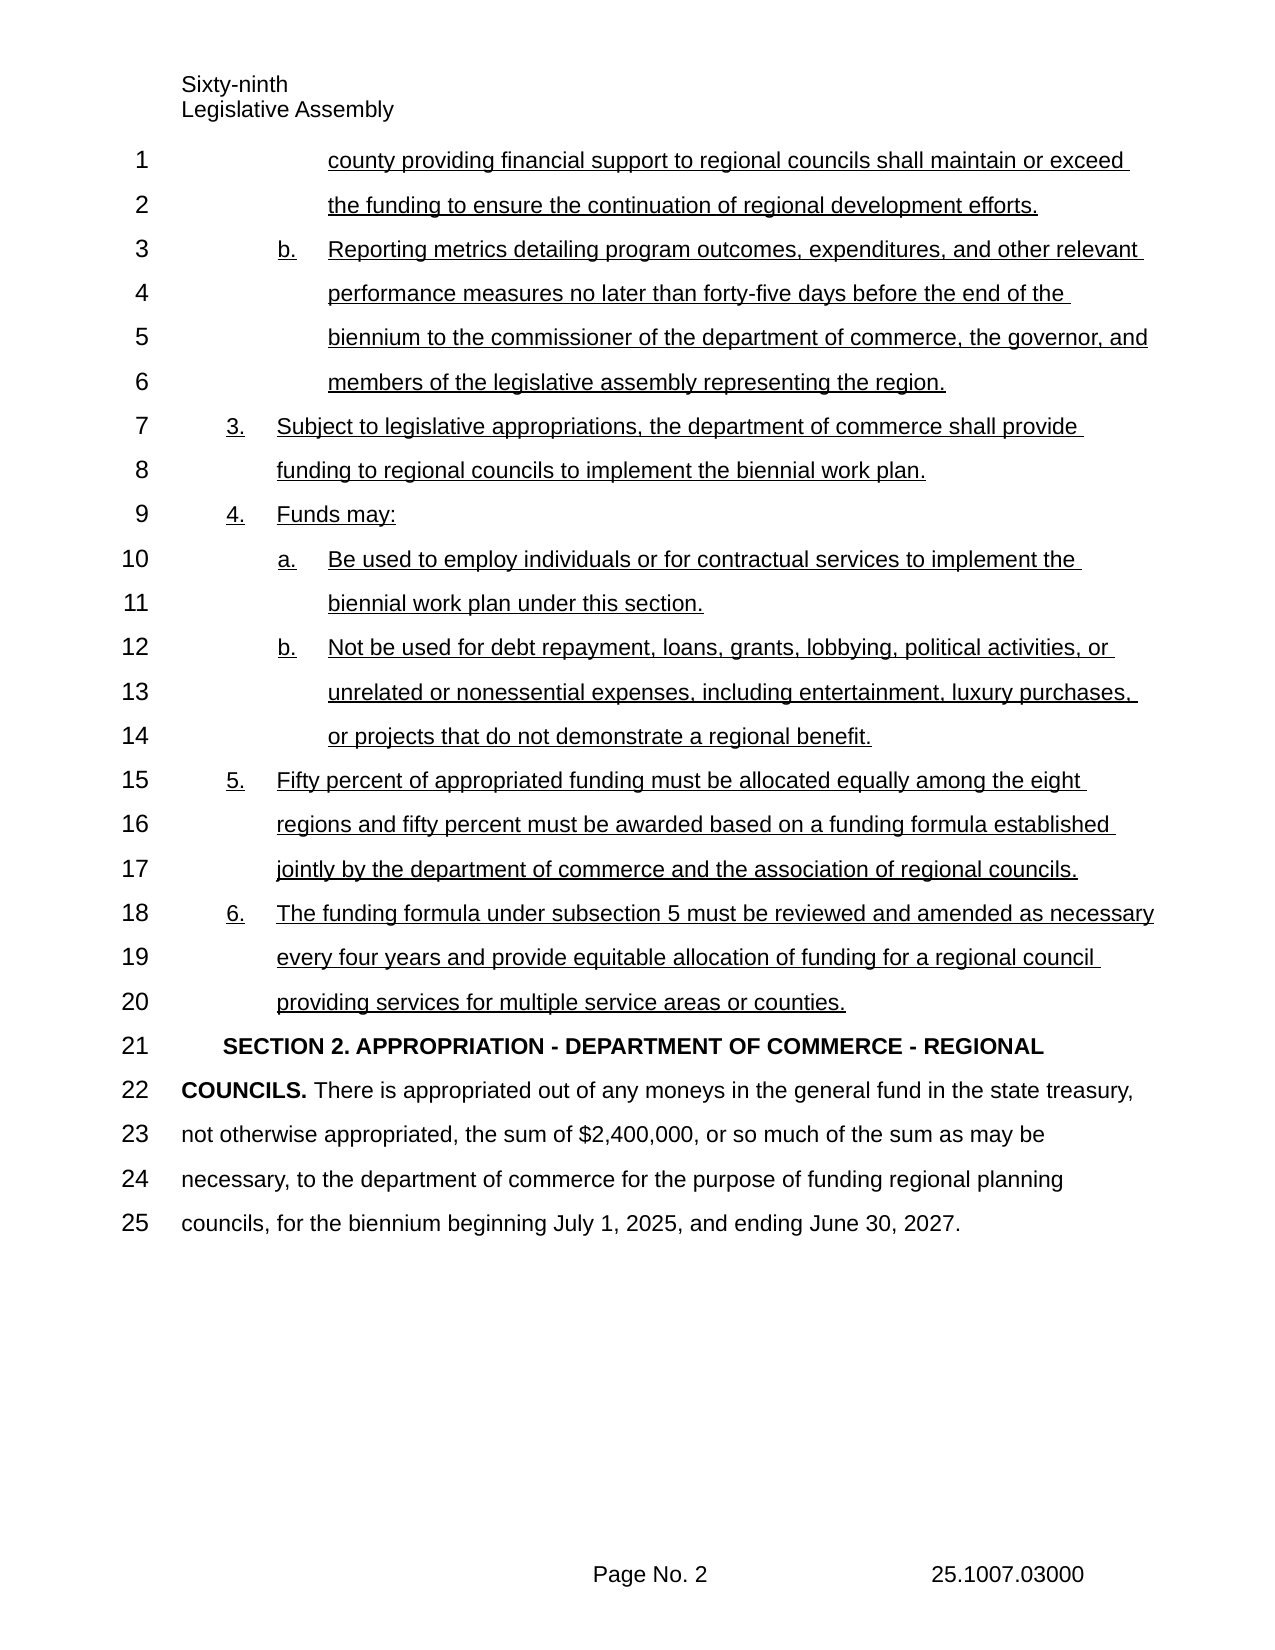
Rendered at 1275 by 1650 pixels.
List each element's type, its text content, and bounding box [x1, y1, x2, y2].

text 4. Funds may: [181, 487, 1154, 532]
text b. Not be used for debt repayment, loans, grants, lobbying, political activities, or unrelated or nonessential expenses, including entertainment, luxury purchases, or projects that do not demonstrate a regional benefit. [181, 620, 1154, 753]
text 6. The funding formula under subsection 5 must be reviewed and amended as necessary every four years and provide equitable allocation of funding for a regional council providing services for multiple service areas or counties. [181, 886, 1154, 1019]
text county providing financial support to regional councils shall maintain or exceed the funding to ensure the continuation of regional development efforts. [181, 133, 1154, 222]
text 5. Fifty percent of appropriated funding must be allocated equally among the eight regions and fifty percent must be awarded based on a funding formula established jointly by the department of commerce and the association of regional councils. [181, 753, 1154, 886]
text a. Be used to employ individuals or for contractual services to implement the biennial work plan under this section. [181, 532, 1154, 620]
text 3. Subject to legislative appropriations, the department of commerce shall provide funding to regional councils to implement the biennial work plan. [181, 399, 1154, 487]
text SECTION 2. APPROPRIATION - DEPARTMENT OF COMMERCE - REGIONAL COUNCILS. There is appropriated out of any moneys in the general fund in the state treasury, not otherwise appropriated, the sum of $2,400,000, or so much of the sum as may be necessary, to the department of commerce for the purpose of funding regional planning councils, for the biennium beginning July 1, 2025, and ending June 30, 2027. [181, 1019, 1154, 1240]
text b. Reporting metrics detailing program outcomes, expenditures, and other relevant performance measures no later than forty‑five days before the end of the biennium to the commissioner of the department of commerce, the governor, and members of the legislative assembly representing the region. [181, 222, 1154, 399]
